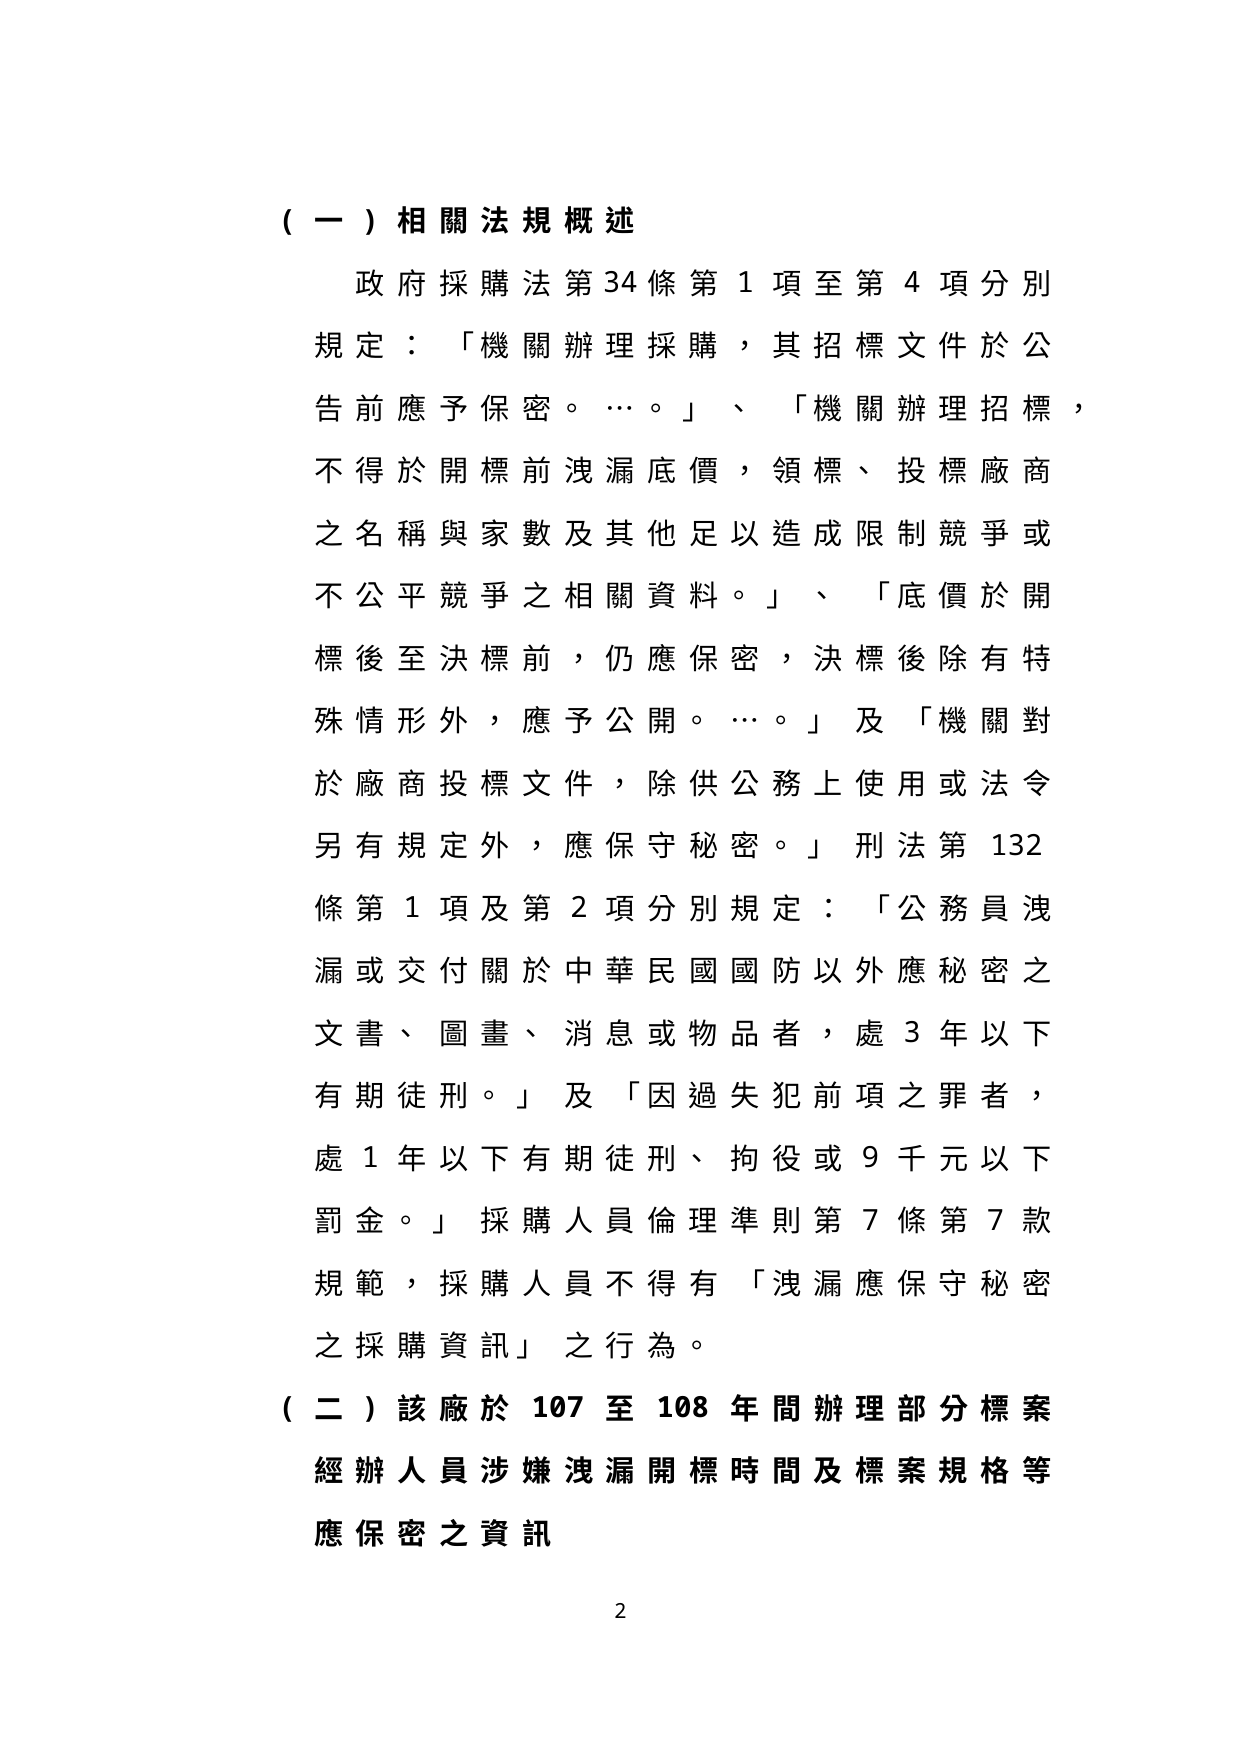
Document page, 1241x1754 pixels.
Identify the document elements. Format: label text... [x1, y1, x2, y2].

text (一)相關法規概述 [242, 177, 1058, 240]
text (二)該廠於107至108年間辦理部分標案經辦人員涉嫌洩漏開標時間及標案規格等應保密之資訊 [242, 1365, 1058, 1552]
text 政府採購法第34條第1項至第4項分別規定：「機關辦理採購，其招標文件於公告前應予保密。…。」、「機關辦理招標，不得於開標前洩漏底價，領標、投標廠商之名稱與家數及其他足以造成限制競爭或不公平競爭之相關資料。」、「底價於開標後至決標前，仍應保密，決標後除有特殊情形外，應予公開。…。」及「機關對於廠商投標文件，除供公務上使用或法令另有規定外，應保守秘密。」刑法第132條第1項及第2項分別規定：「公務員洩漏或交付關於中華民國國防以外應秘密之文書、圖畫、消息或物品者，處3年以下有期徒刑。」及「因過失犯前項之罪者，處1年以下有期徒刑、拘役或9千元以下罰金。」採購人員倫理準則第7條第7款規範，採購人員不得有「洩漏應保守秘密之採購資訊」之行為。 [271, 240, 1058, 1365]
